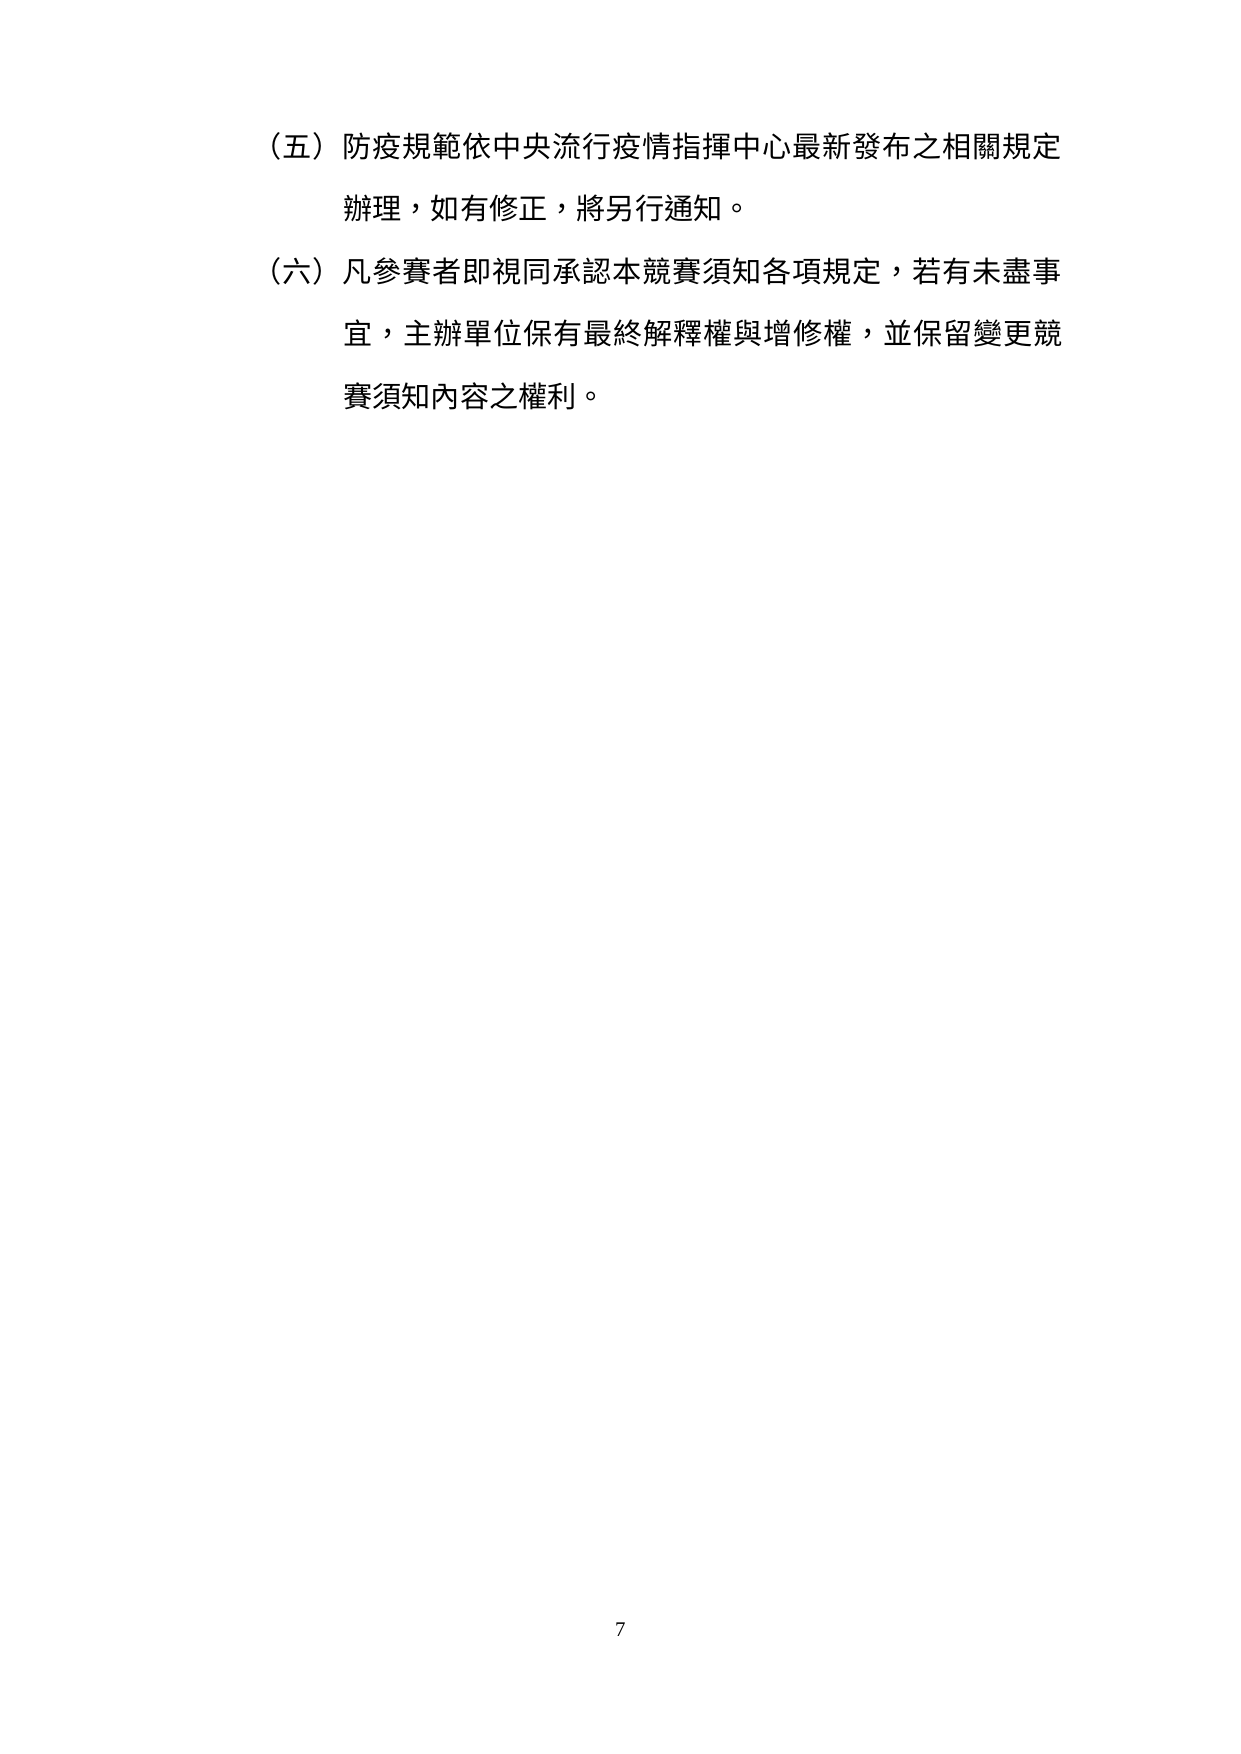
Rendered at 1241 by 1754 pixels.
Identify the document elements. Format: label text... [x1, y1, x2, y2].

text （五）防疫規範依中央流行疫情指揮中心最新發布之相關規定辦理，如有修正，將另行通知。 [252, 103, 1063, 228]
text （六）凡參賽者即視同承認本競賽須知各項規定，若有未盡事宜，主辦單位保有最終解釋權與增修權，並保留變更競賽須知內容之權利。 [252, 228, 1063, 415]
